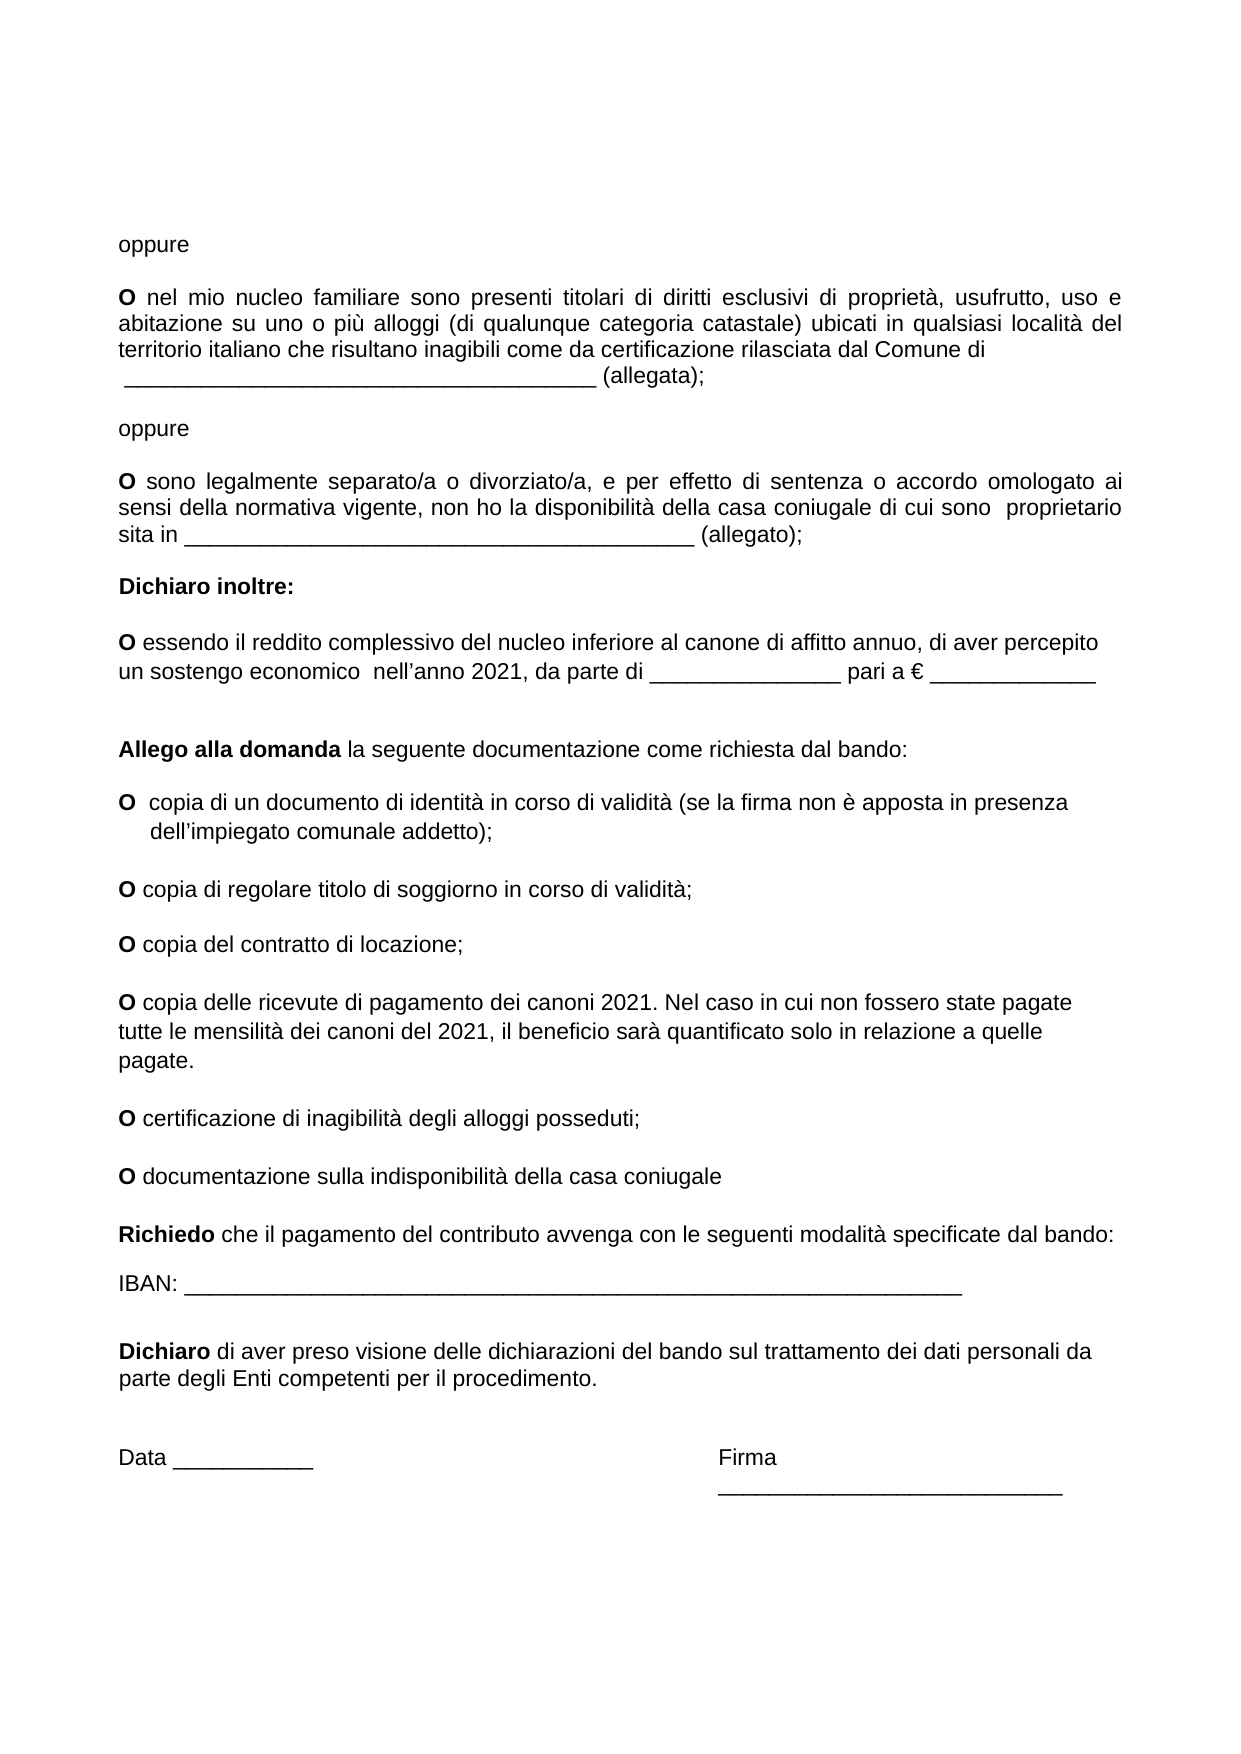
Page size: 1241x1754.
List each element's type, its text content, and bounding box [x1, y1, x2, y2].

text _____________________________________ (allegata); [118, 362, 1123, 389]
text O nel mio nucleo familiare sono presenti titolari di diritti esclusivi di proprietà, usufrutto, uso e abitazione su uno o più alloggi (di qualunque categoria catastale) ubicati in qualsiasi località del territorio italiano che risultano inagibili come da certificazione rilasciata dal Comune di [118, 283, 1123, 362]
text Allego alla domanda la seguente documentazione come richiesta dal bando: [118, 736, 1123, 763]
text IBAN: _____________________________________________________________ [118, 1270, 1123, 1296]
text oppure [118, 231, 1123, 257]
text O certificazione di inagibilità degli alloggi posseduti; [118, 1105, 1123, 1131]
text O copia delle ricevute di pagamento dei canoni 2021. Nel caso in cui non fossero state pagate tutte le mensilità dei canoni del 2021, il beneficio sarà quantificato solo in relazione a quelle pagate. [118, 989, 1123, 1073]
text Dichiaro di aver preso visione delle dichiarazioni del bando sul trattamento dei dati personali da parte degli Enti competenti per il procedimento. [119, 1338, 1123, 1391]
text Data ___________ Firma [118, 1443, 1123, 1470]
text O copia di un documento di identità in corso di validità (se la firma non è apposta in presenza [118, 789, 1123, 815]
text ___________________________ [118, 1470, 1123, 1496]
text Dichiaro inoltre: [119, 573, 1123, 600]
text O copia di regolare titolo di soggiorno in corso di validità; [118, 876, 1123, 902]
text O documentazione sulla indisponibilità della casa coniugale [118, 1163, 1123, 1189]
text O sono legalmente separato/a o divorziato/a, e per effetto di sentenza o accordo omologato ai sensi della normativa vigente, non ho la disponibilità della casa coniugale di cui sono proprietario sita in ________________________________________ (allegato); [118, 468, 1123, 547]
text dell’impiegato comunale addetto); [118, 818, 1123, 844]
text O copia del contratto di locazione; [118, 931, 1123, 958]
text Richiedo che il pagamento del contributo avvenga con le seguenti modalità specificate dal bando: [118, 1221, 1123, 1247]
text oppure [118, 415, 1123, 442]
text O essendo il reddito complessivo del nucleo inferiore al canone di affitto annuo, di aver percepito un sostengo economico nell’anno 2021, da parte di _______________ pari a € _____________ [118, 629, 1123, 684]
